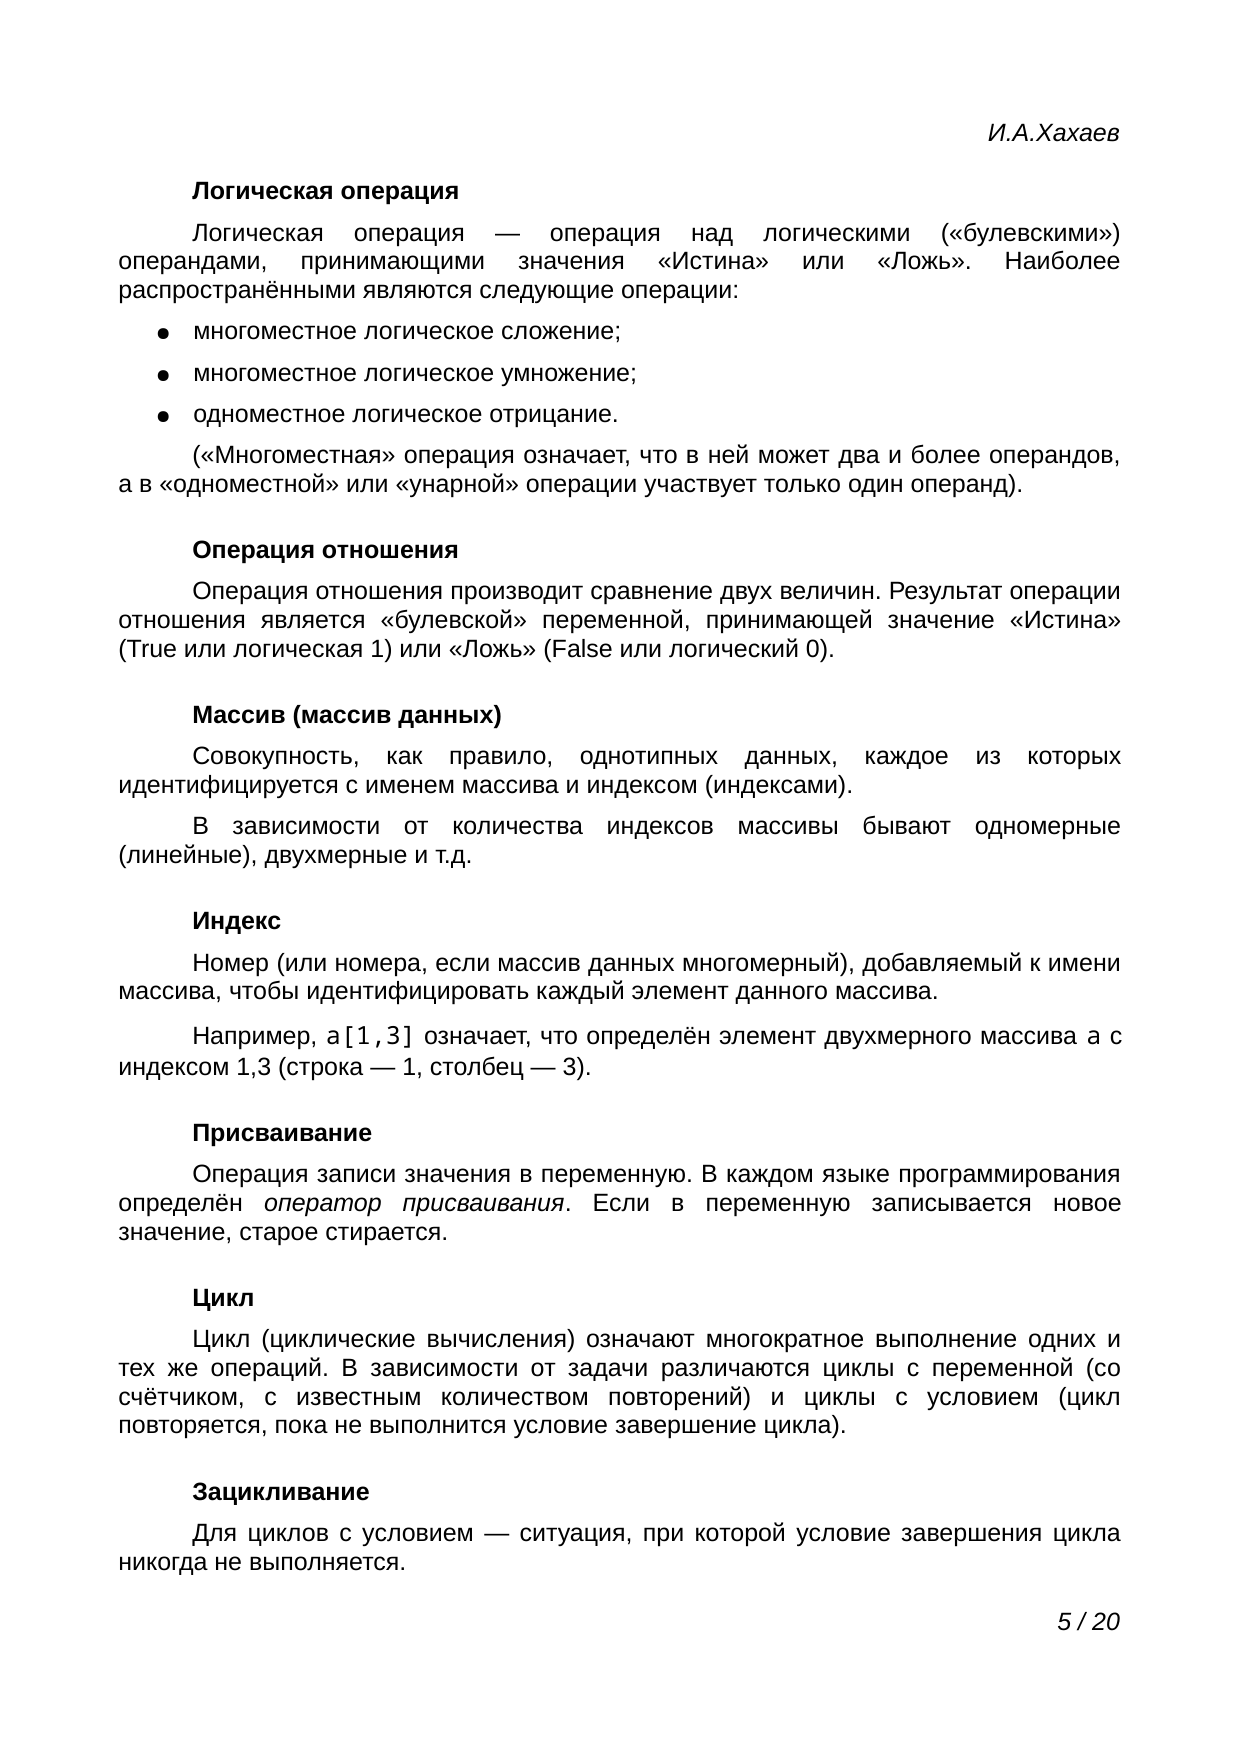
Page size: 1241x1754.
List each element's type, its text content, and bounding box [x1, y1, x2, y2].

text Логическая операция — операция над логическими («булевскими») операндами, принимающими значения «Истина» или «Ложь». Наиболее распространёнными являются следующие операции: [118, 218, 1122, 304]
text Цикл (циклические вычисления) означают многократное выполнение одних и тех же операций. В зависимости от задачи различаются циклы с переменной (со счётчиком, с известным количеством повторений) и циклы с условием (цикл повторяется, пока не выполнится условие завершение цикла). [118, 1324, 1122, 1439]
list многоместное логическое умножение; [82, 358, 1122, 386]
subtitle Присваивание [118, 1118, 1122, 1147]
text Операция записи значения в переменную. В каждом языке программирования определён оператор присваивания. Если в переменную записывается новое значение, старое стирается. [118, 1159, 1122, 1245]
subtitle Цикл [118, 1283, 1122, 1312]
text Совокупность, как правило, однотипных данных, каждое из которых идентифицируется с именем массива и индексом (индексами). [118, 741, 1122, 799]
subtitle Индекс [118, 906, 1122, 935]
list многоместное логическое сложение; [82, 316, 1122, 345]
text Для циклов с условием — ситуация, при которой условие завершения цикла никогда не выполняется. [118, 1518, 1122, 1575]
text Например, a[1,3] означает, что определён элемент двухмерного массива a с индексом 1,3 (строка — 1, столбец — 3). [118, 1018, 1122, 1080]
subtitle Операция отношения [192, 535, 1122, 564]
text («Многоместная» операция означает, что в ней может два и более операндов, а в «одноместной» или «унарной» операции участвует только один операнд). [118, 440, 1122, 498]
subtitle Зацикливание [118, 1477, 1122, 1505]
text В зависимости от количества индексов массивы бывают одномерные (линейные), двухмерные и т.д. [118, 811, 1122, 869]
list одноместное логическое отрицание. [82, 399, 1122, 428]
subtitle Массив (массив данных) [118, 700, 1122, 729]
text Номер (или номера, если массив данных многомерный), добавляемый к имени массива, чтобы идентифицировать каждый элемент данного массива. [118, 948, 1122, 1005]
subtitle Логическая операция [192, 176, 1122, 205]
text Операция отношения производит сравнение двух величин. Результат операции отношения является «булевской» переменной, принимающей значение «Истина» (True или логическая 1) или «Ложь» (False или логический 0). [118, 576, 1122, 663]
